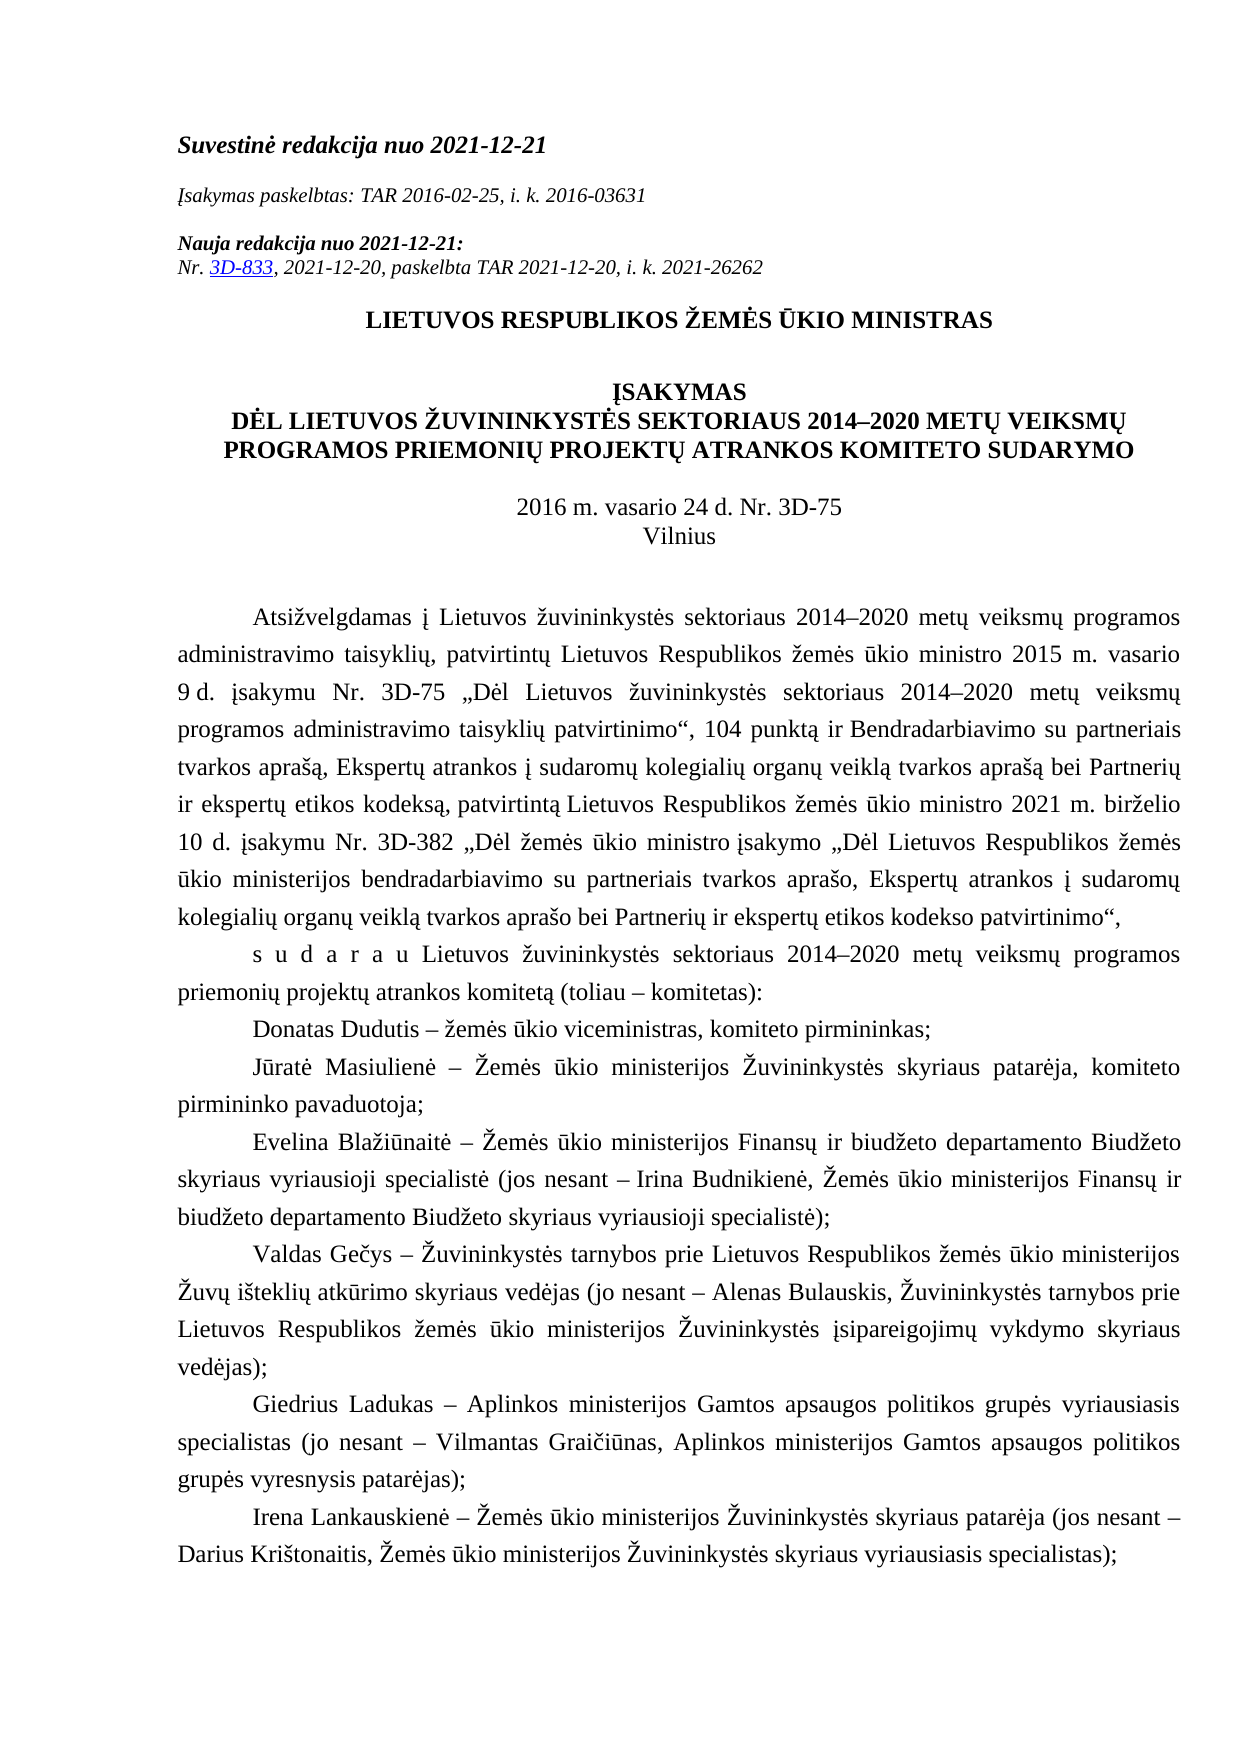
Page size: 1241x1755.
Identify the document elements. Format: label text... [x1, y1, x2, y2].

text Vilnius [177, 521, 1181, 550]
text DĖL LIETUVOS ŽUVININKYSTĖS SEKTORIAUS 2014–2020 METŲ VEIKSMŲ PROGRAMOS PRIEMONIŲ PROJEKTŲ ATRANKOS KOMITETO SUDARYMO [177, 406, 1181, 463]
text Donatas Dudutis – žemės ūkio viceministras, komiteto pirmininkas; [177, 1005, 1181, 1043]
text s u d a r a u Lietuvos žuvininkystės sektoriaus 2014–2020 metų veiksmų programos priemonių projektų atrankos komitetą (toliau – komitetas): [177, 930, 1181, 1005]
text Įsakymas paskelbtas: TAR 2016-02-25, i. k. 2016-03631 [177, 183, 1181, 207]
text ĮSAKYMAS [177, 377, 1181, 406]
text Giedrius Ladukas – Aplinkos ministerijos Gamtos apsaugos politikos grupės vyriausiasis specialistas (jo nesant – Vilmantas Graičiūnas, Aplinkos ministerijos Gamtos apsaugos politikos grupės vyresnysis patarėjas); [177, 1380, 1181, 1493]
text Nr. 3D-833, 2021-12-20, paskelbta TAR 2021-12-20, i. k. 2021-26262 [177, 255, 1181, 279]
text LIETUVOS RESPUBLIKOS ŽEMĖS ŪKIO MINISTRAS [177, 305, 1181, 334]
text Suvestinė redakcija nuo 2021-12-21 [177, 130, 1181, 159]
text Atsižvelgdamas į Lietuvos žuvininkystės sektoriaus 2014–2020 metų veiksmų programos administravimo taisyklių, patvirtintų Lietuvos Respublikos žemės ūkio ministro 2015 m. vasario 9 d. įsakymu Nr. 3D-75 „Dėl Lietuvos žuvininkystės sektoriaus 2014–2020 metų veiksmų programos administravimo taisyklių patvirtinimo“, 104 punktą ir Bendradarbiavimo su partneriais tvarkos aprašą, Ekspertų atrankos į sudaromų kolegialių organų veiklą tvarkos aprašą bei Partnerių ir ekspertų etikos kodeksą, patvirtintą Lietuvos Respublikos žemės ūkio ministro 2021 m. birželio 10 d. įsakymu Nr. 3D-382 „Dėl žemės ūkio ministro įsakymo „Dėl Lietuvos Respublikos žemės ūkio ministerijos bendradarbiavimo su partneriais tvarkos aprašo, Ekspertų atrankos į sudaromų kolegialių organų veiklą tvarkos aprašo bei Partnerių ir ekspertų etikos kodekso patvirtinimo“, [177, 593, 1181, 930]
text Irena Lankauskienė – Žemės ūkio ministerijos Žuvininkystės skyriaus patarėja (jos nesant – Darius Krištonaitis, Žemės ūkio ministerijos Žuvininkystės skyriaus vyriausiasis specialistas); [177, 1493, 1181, 1568]
text Evelina Blažiūnaitė – Žemės ūkio ministerijos Finansų ir biudžeto departamento Biudžeto skyriaus vyriausioji specialistė (jos nesant – Irina Budnikienė, Žemės ūkio ministerijos Finansų ir biudžeto departamento Biudžeto skyriaus vyriausioji specialistė); [177, 1118, 1181, 1230]
text Nauja redakcija nuo 2021-12-21: [177, 231, 1181, 255]
text Jūratė Masiulienė – Žemės ūkio ministerijos Žuvininkystės skyriaus patarėja, komiteto pirmininko pavaduotoja; [177, 1043, 1181, 1118]
text 2016 m. vasario 24 d. Nr. 3D-75 [177, 492, 1181, 521]
text Valdas Gečys – Žuvininkystės tarnybos prie Lietuvos Respublikos žemės ūkio ministerijos Žuvų išteklių atkūrimo skyriaus vedėjas (jo nesant – Alenas Bulauskis, Žuvininkystės tarnybos prie Lietuvos Respublikos žemės ūkio ministerijos Žuvininkystės įsipareigojimų vykdymo skyriaus vedėjas); [177, 1230, 1181, 1380]
